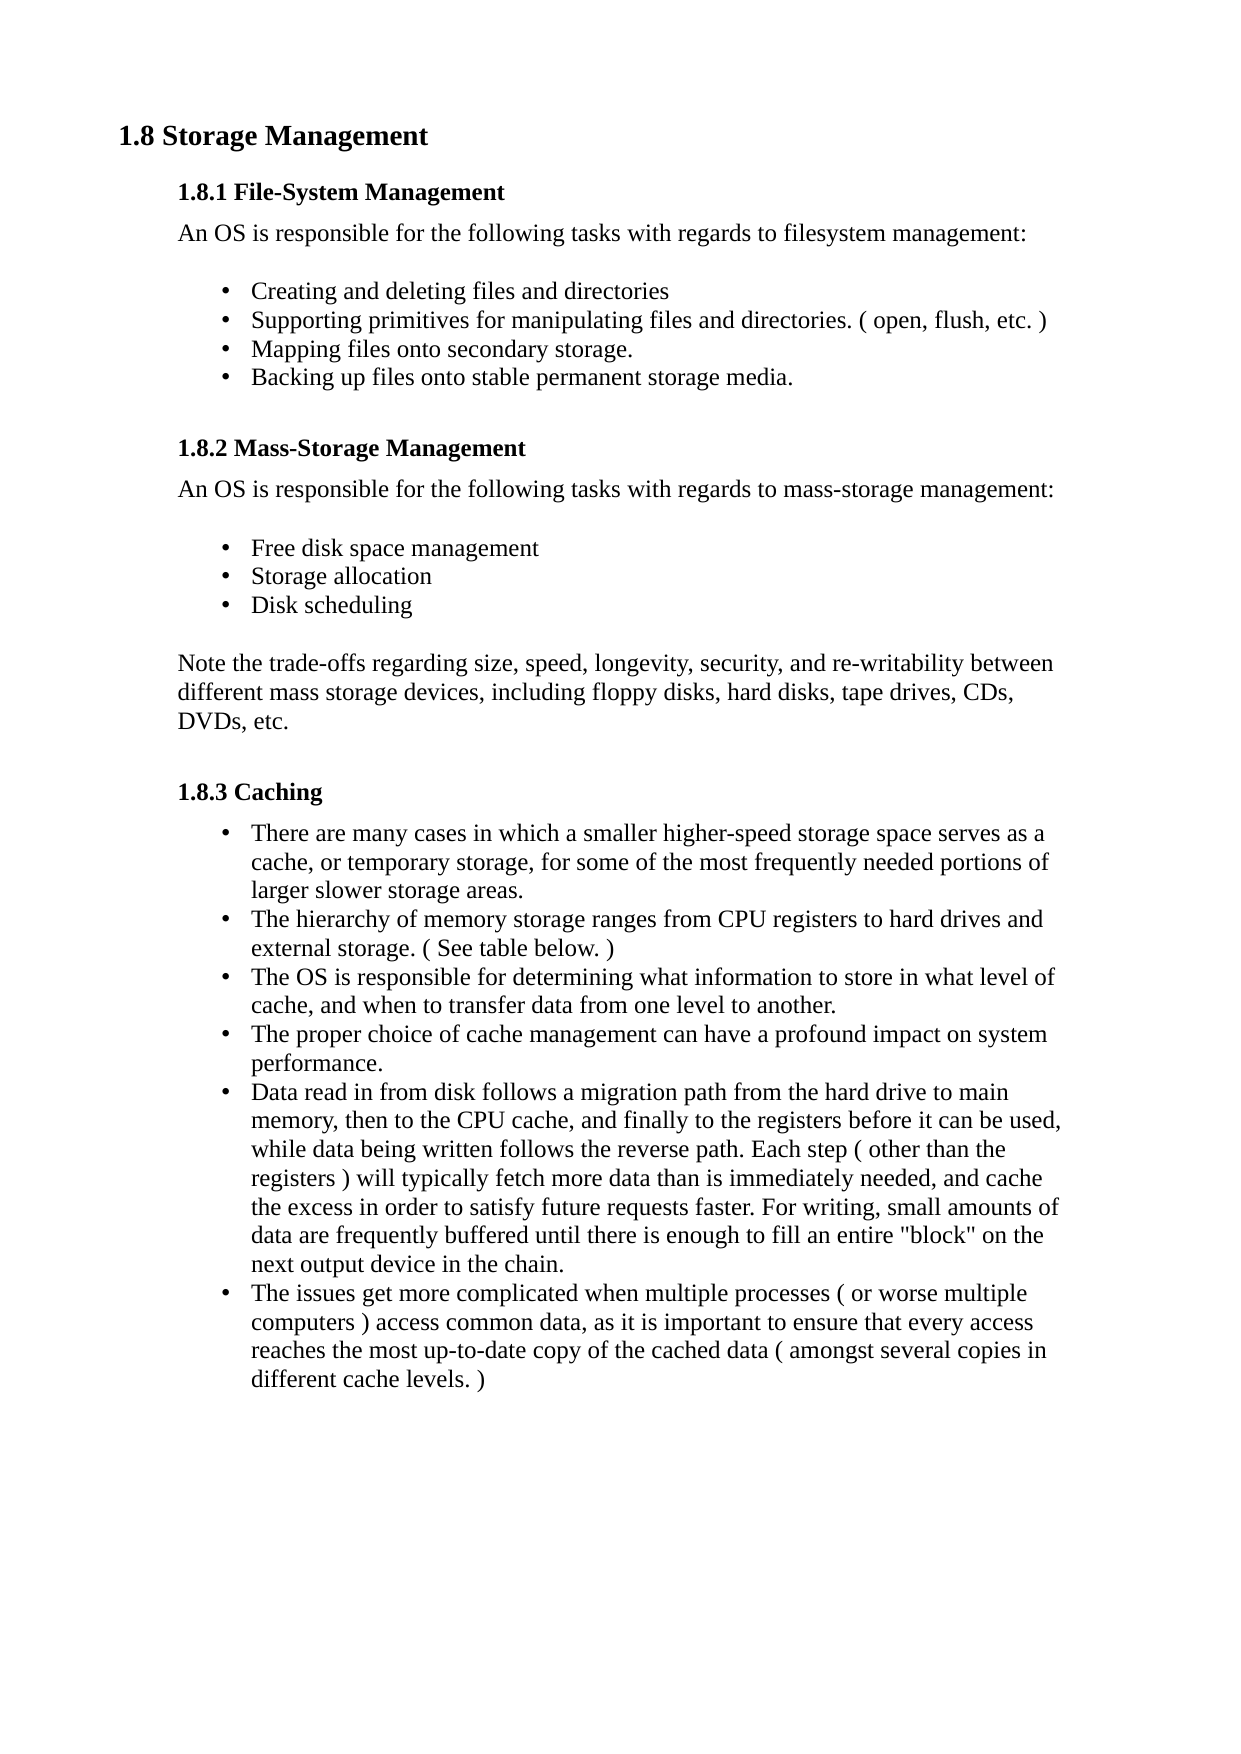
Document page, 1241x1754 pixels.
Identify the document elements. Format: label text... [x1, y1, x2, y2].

text An OS is responsible for the following tasks with regards to filesystem management: [177, 218, 1063, 247]
subtitle 1.8.3 Caching [177, 777, 1063, 805]
list Backing up files onto stable permanent storage media. [221, 362, 1063, 391]
list The proper choice of cache management can have a profound impact on system performance. [221, 1019, 1063, 1077]
list Free disk space management [221, 533, 1063, 561]
list Supporting primitives for manipulating files and directories. ( open, flush, etc. ) [221, 305, 1063, 334]
list Storage allocation [221, 561, 1063, 590]
subtitle 1.8.1 File-System Management [177, 177, 1063, 205]
list Data read in from disk follows a migration path from the hard drive to main memory, then to the CPU cache, and finally to the registers before it can be used, while data being written follows the reverse path. Each step ( other than the registers ) will typically fetch more data than is immediately needed, and cache the excess in order to satisfy future requests faster. For writing, small amounts of data are frequently buffered until there is enough to fill an entire "block" on the next output device in the chain. [221, 1077, 1063, 1278]
text An OS is responsible for the following tasks with regards to mass-storage management: [177, 474, 1063, 503]
subtitle 1.8 Storage Management [118, 118, 1122, 152]
list The OS is responsible for determining what information to store in what level of cache, and when to transfer data from one level to another. [221, 962, 1063, 1019]
list The hierarchy of memory storage ranges from CPU registers to hard drives and external storage. ( See table below. ) [221, 904, 1063, 962]
list Disk scheduling [221, 590, 1063, 619]
list Mapping files onto secondary storage. [221, 334, 1063, 362]
text Note the trade-offs regarding size, speed, longevity, security, and re-writability between different mass storage devices, including floppy disks, hard disks, tape drives, CDs, DVDs, etc. [177, 648, 1063, 734]
list The issues get more complicated when multiple processes ( or worse multiple computers ) access common data, as it is important to ensure that every access reaches the most up-to-date copy of the cached data ( amongst several copies in different cache levels. ) [221, 1278, 1063, 1393]
list There are many cases in which a smaller higher-speed storage space serves as a cache, or temporary storage, for some of the most frequently needed portions of larger slower storage areas. [221, 818, 1063, 904]
subtitle 1.8.2 Mass-Storage Management [177, 433, 1063, 462]
list Creating and deleting files and directories [221, 276, 1063, 305]
